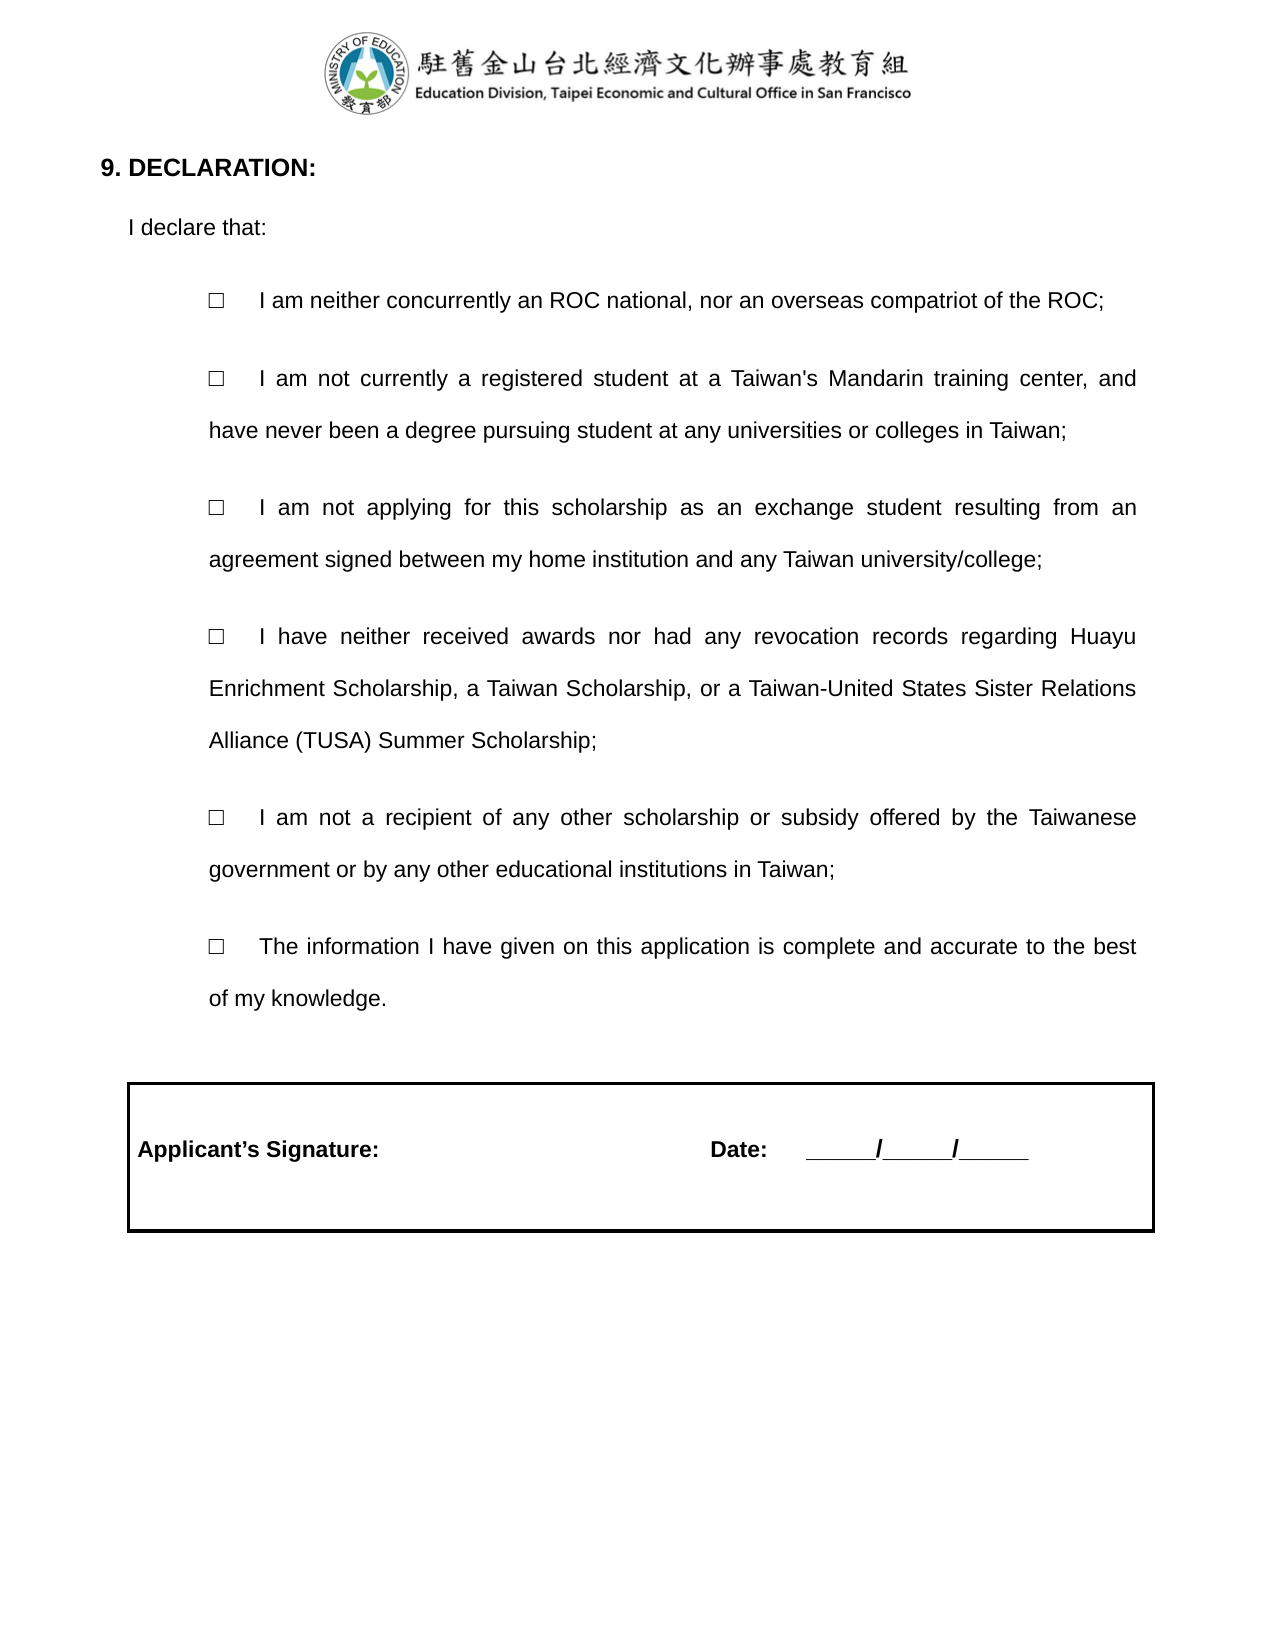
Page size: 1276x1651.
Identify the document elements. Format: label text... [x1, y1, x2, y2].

table_header Applicant’s Signature: Date: _____/_____/_____ [130, 1085, 1152, 1229]
list I am neither concurrently an ROC national, nor an overseas compatriot of the ROC; [209, 265, 1137, 319]
text I declare that: [100, 214, 1137, 240]
list I have neither received awards nor had any revocation records regarding Huayu Enrichment Scholarship, a Taiwan Scholarship, or a Taiwan-United States Sister Relations Alliance (TUSA) Summer Scholarship; [209, 603, 1137, 759]
list I am not currently a registered student at a Taiwan's Mandarin training center, and have never been a degree pursuing student at any universities or colleges in Taiwan; [209, 344, 1137, 448]
text 9. DECLARATION: [100, 152, 1137, 181]
list The information I have given on this application is complete and accurate to the best of my knowledge. [209, 913, 1137, 1017]
list I am not a recipient of any other scholarship or subsidy offered by the Taiwanese government or by any other educational institutions in Taiwan; [209, 784, 1137, 888]
list I am not applying for this scholarship as an exchange student resulting from an agreement signed between my home institution and any Taiwan university/college; [209, 473, 1137, 578]
